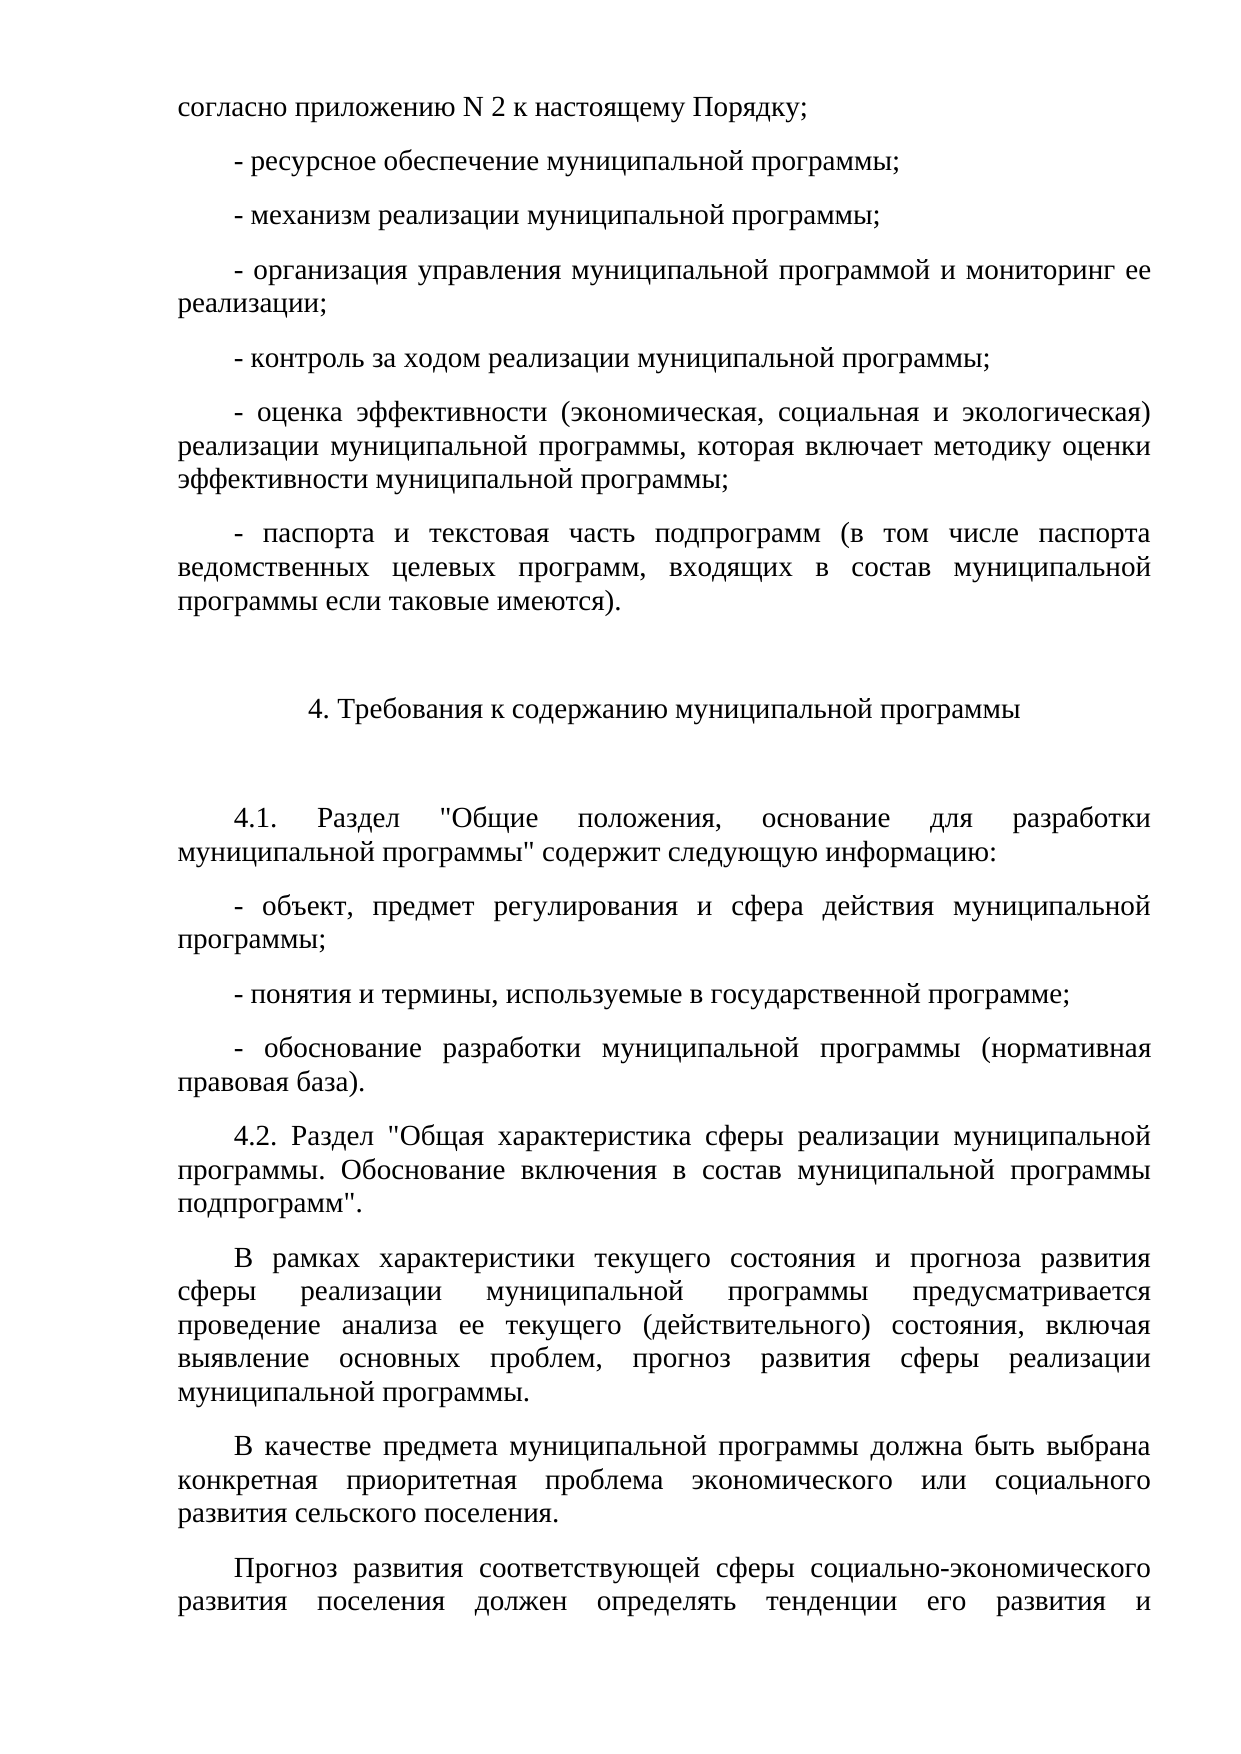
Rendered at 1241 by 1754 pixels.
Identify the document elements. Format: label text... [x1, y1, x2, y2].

text - понятия и термины, используемые в государственной программе; [177, 976, 1152, 1009]
text - обоснование разработки муниципальной программы (нормативная правовая база). [177, 1030, 1152, 1097]
text - паспорта и текстовая часть подпрограмм (в том числе паспорта ведомственных целевых программ, входящих в состав муниципальной программы если таковые имеются). [177, 516, 1152, 616]
text В качестве предмета муниципальной программы должна быть выбрана конкретная приоритетная проблема экономического или социального развития сельского поселения. [177, 1428, 1152, 1529]
text 4.1. Раздел "Общие положения, основание для разработки муниципальной программы" содержит следующую информацию: [177, 800, 1152, 867]
text Прогноз развития соответствующей сферы социально-экономического развития поселения должен определять тенденции его развития и [177, 1550, 1152, 1617]
text - контроль за ходом реализации муниципальной программы; [177, 340, 1152, 373]
text В рамках характеристики текущего состояния и прогноза развития сферы реализации муниципальной программы предусматривается проведение анализа ее текущего (действительного) состояния, включая выявление основных проблем, прогноз развития сферы реализации муниципальной программы. [177, 1240, 1152, 1407]
text - объект, предмет регулирования и сфера действия муниципальной программы; [177, 888, 1152, 955]
text - организация управления муниципальной программой и мониторинг ее реализации; [177, 252, 1152, 319]
text 4.2. Раздел "Общая характеристика сферы реализации муниципальной программы. Обоснование включения в состав муниципальной программы подпрограмм". [177, 1118, 1152, 1219]
text - механизм реализации муниципальной программы; [177, 197, 1152, 231]
text - оценка эффективности (экономическая, социальная и экологическая) реализации муниципальной программы, которая включает методику оценки эффективности муниципальной программы; [177, 394, 1152, 495]
text 4. Требования к содержанию муниципальной программы [177, 691, 1152, 725]
text - ресурсное обеспечение муниципальной программы; [177, 143, 1152, 177]
text согласно приложению N 2 к настоящему Порядку; [177, 89, 1152, 122]
